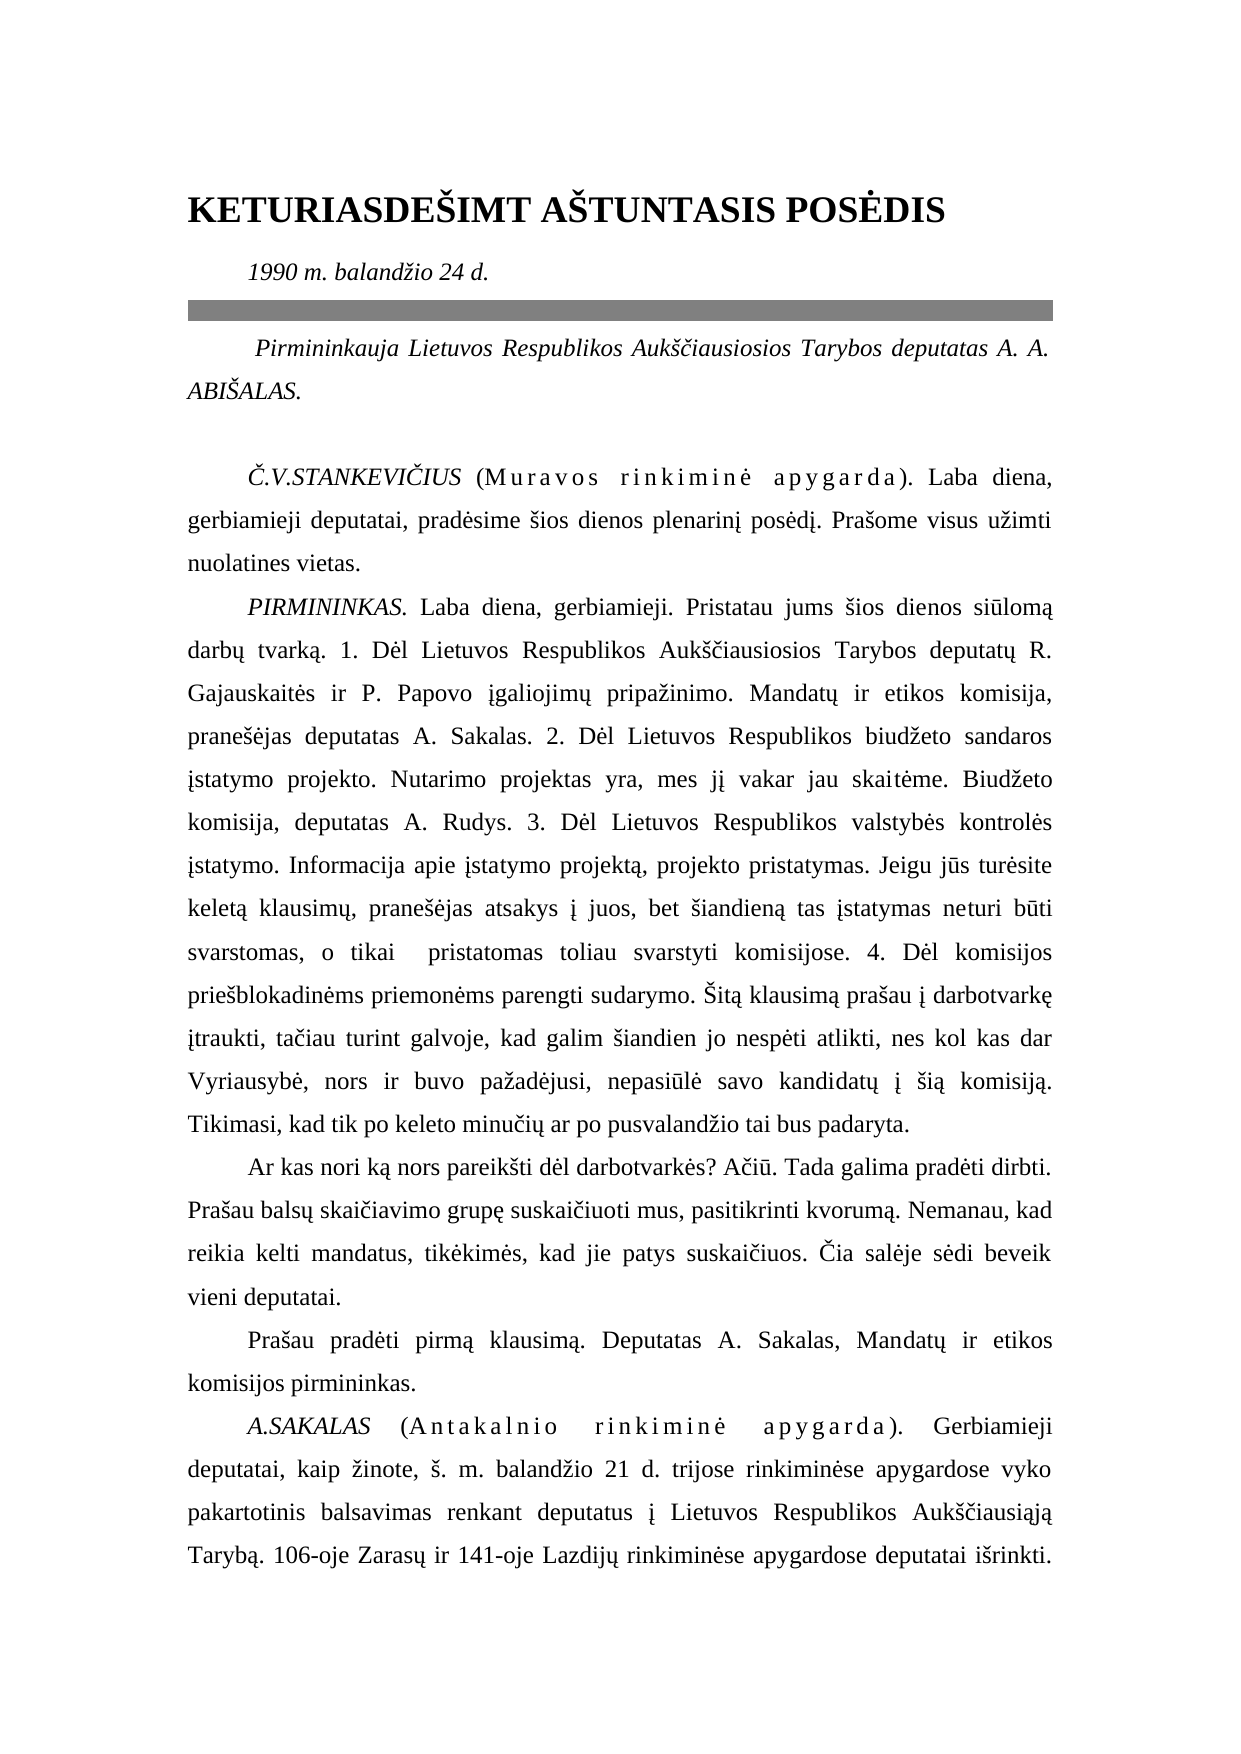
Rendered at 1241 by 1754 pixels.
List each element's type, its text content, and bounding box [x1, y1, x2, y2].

subtitle Keturiasdešimt aštuntasis posėdis [187, 188, 1053, 231]
text A.Sakalas (Antakalnio rinkiminė apygarda). Gerbiamieji deputatai, kaip žinote, š. m. balandžio 21 d. trijose rinkiminėse apygardose vyko pakartotinis balsavimas renkant deputatus į Lietuvos Respublikos Aukščiausiąją Tarybą. 106-oje Za­rasų ir 141-oje Lazdijų rinkiminėse apygardose deputatai išrinkti. [187, 1411, 1053, 1569]
text Ar kas nori ką nors pareikšti dėl darbotvarkės? Ačiū. Tada galima pradėti dirbti. Prašau balsų skaičiavimo grupę suskaičiuo­ti mus, pasitikrinti kvorumą. Nemanau, kad reikia kelti mandatus, tikėkimės, kad jie patys suskaičiuos. Čia salėje sėdi beveik vieni deputatai. [187, 1152, 1053, 1310]
text Č.V.Stankevičius (Muravos rinkiminė apygar­da). Laba diena, gerbiamieji deputatai, pradėsime šios dienos plenarinį posėdį. Prašome visus užimti nuolatines vietas. [187, 462, 1053, 577]
text Pirmininkauja Lietuvos Respublikos Aukščiausiosios Tarybos deputatas A. A. ABIŠALAS. [187, 333, 1053, 405]
text 1990 m. balandžio 24 d. [187, 257, 1053, 286]
text Prašau pradėti pirmą klausimą. Deputatas A. Sakalas, Man­datų ir etikos komisijos pirmininkas. [187, 1325, 1053, 1397]
text Pirmininkas. Laba diena, gerbiamieji. Pristatau jums šios die­nos siūlomą darbų tvarką. 1. Dėl Lietuvos Respublikos Aukščiausiosios Tarybos deputatų R. Gajauskaitės ir P. Papovo įgalioji­mų pripažinimo. Mandatų ir etikos komisija, pranešėjas deputa­tas A. Sakalas. 2. Dėl Lietuvos Respublikos biudžeto sandaros įstatymo projekto. Nutarimo projektas yra, mes jį vakar jau skai­tėme. Biudžeto komisija, deputatas A. Rudys. 3. Dėl Lietuvos Respublikos valstybės kontrolės įstatymo. Informacija apie įsta­tymo projektą, projekto pristatymas. Jeigu jūs turėsite keletą klau­simų, pranešėjas atsakys į juos, bet šiandieną tas įstatymas ne­turi būti svarstomas, o tikai pristatomas toliau svarstyti komi­sijose. 4. Dėl komisijos priešblokadinėms priemonėms parengti su­darymo. Šitą klausimą prašau į darbotvarkę įtraukti, tačiau tu­rint galvoje, kad galim šiandien jo nespėti atlikti, nes kol kas dar Vyriausybė, nors ir buvo pažadėjusi, nepasiūlė savo kandi­datų į šią komisiją. Tikimasi, kad tik po keleto minučių ar po pusvalandžio tai bus padaryta. [187, 592, 1053, 1138]
